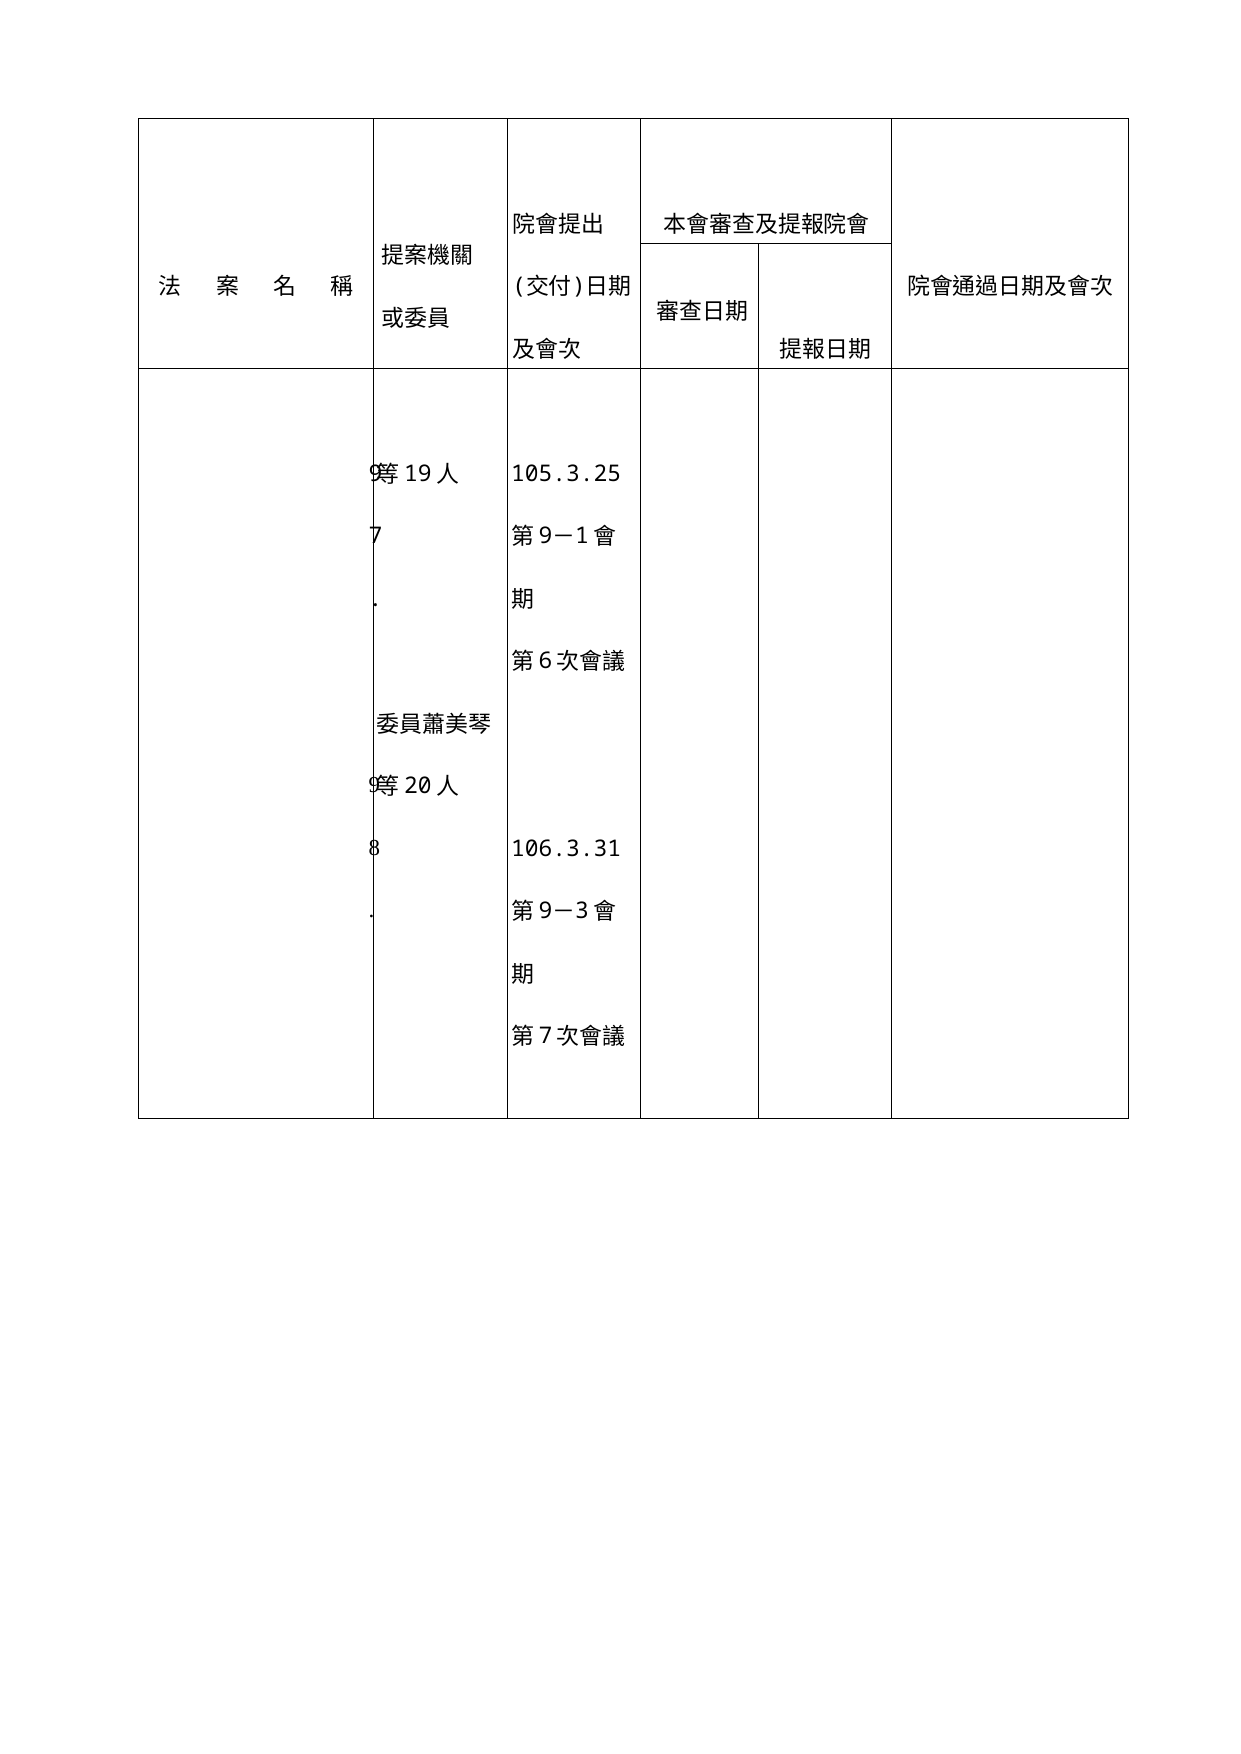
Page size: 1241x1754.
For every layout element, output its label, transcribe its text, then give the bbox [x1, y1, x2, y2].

table_cell 併案審查: 「發展大眾運輸條例第二條條文修正草案」 「發展大眾運輸條例第九條及第九條之一條文修正草案」 「發展大眾運輸條例第十條條文修正草案」 [139, 369, 373, 1118]
table_cell 委員李昆澤等18人 委員趙正宇等19人 委員蕭美琴等20人 [374, 369, 507, 1118]
table_cell 105.3.25 第9－1會期 第6次會議 106.3.31 第9－3會期 第7次會議 [508, 369, 640, 1118]
table_cell 提報日期 [759, 244, 891, 368]
table_header 院會提出 (交付)日期及會次 [508, 119, 640, 368]
table_header 法 案 名 稱 [139, 119, 373, 368]
table_cell [759, 369, 891, 1118]
table_header 院會通過日期及會次 [892, 119, 1128, 368]
table_cell [892, 369, 1128, 1118]
table_header 提案機關 或委員 [374, 119, 507, 368]
table_header 本會審查及提報院會 [641, 119, 891, 243]
table_cell 審查日期 [641, 244, 758, 368]
table_cell [641, 369, 758, 1118]
